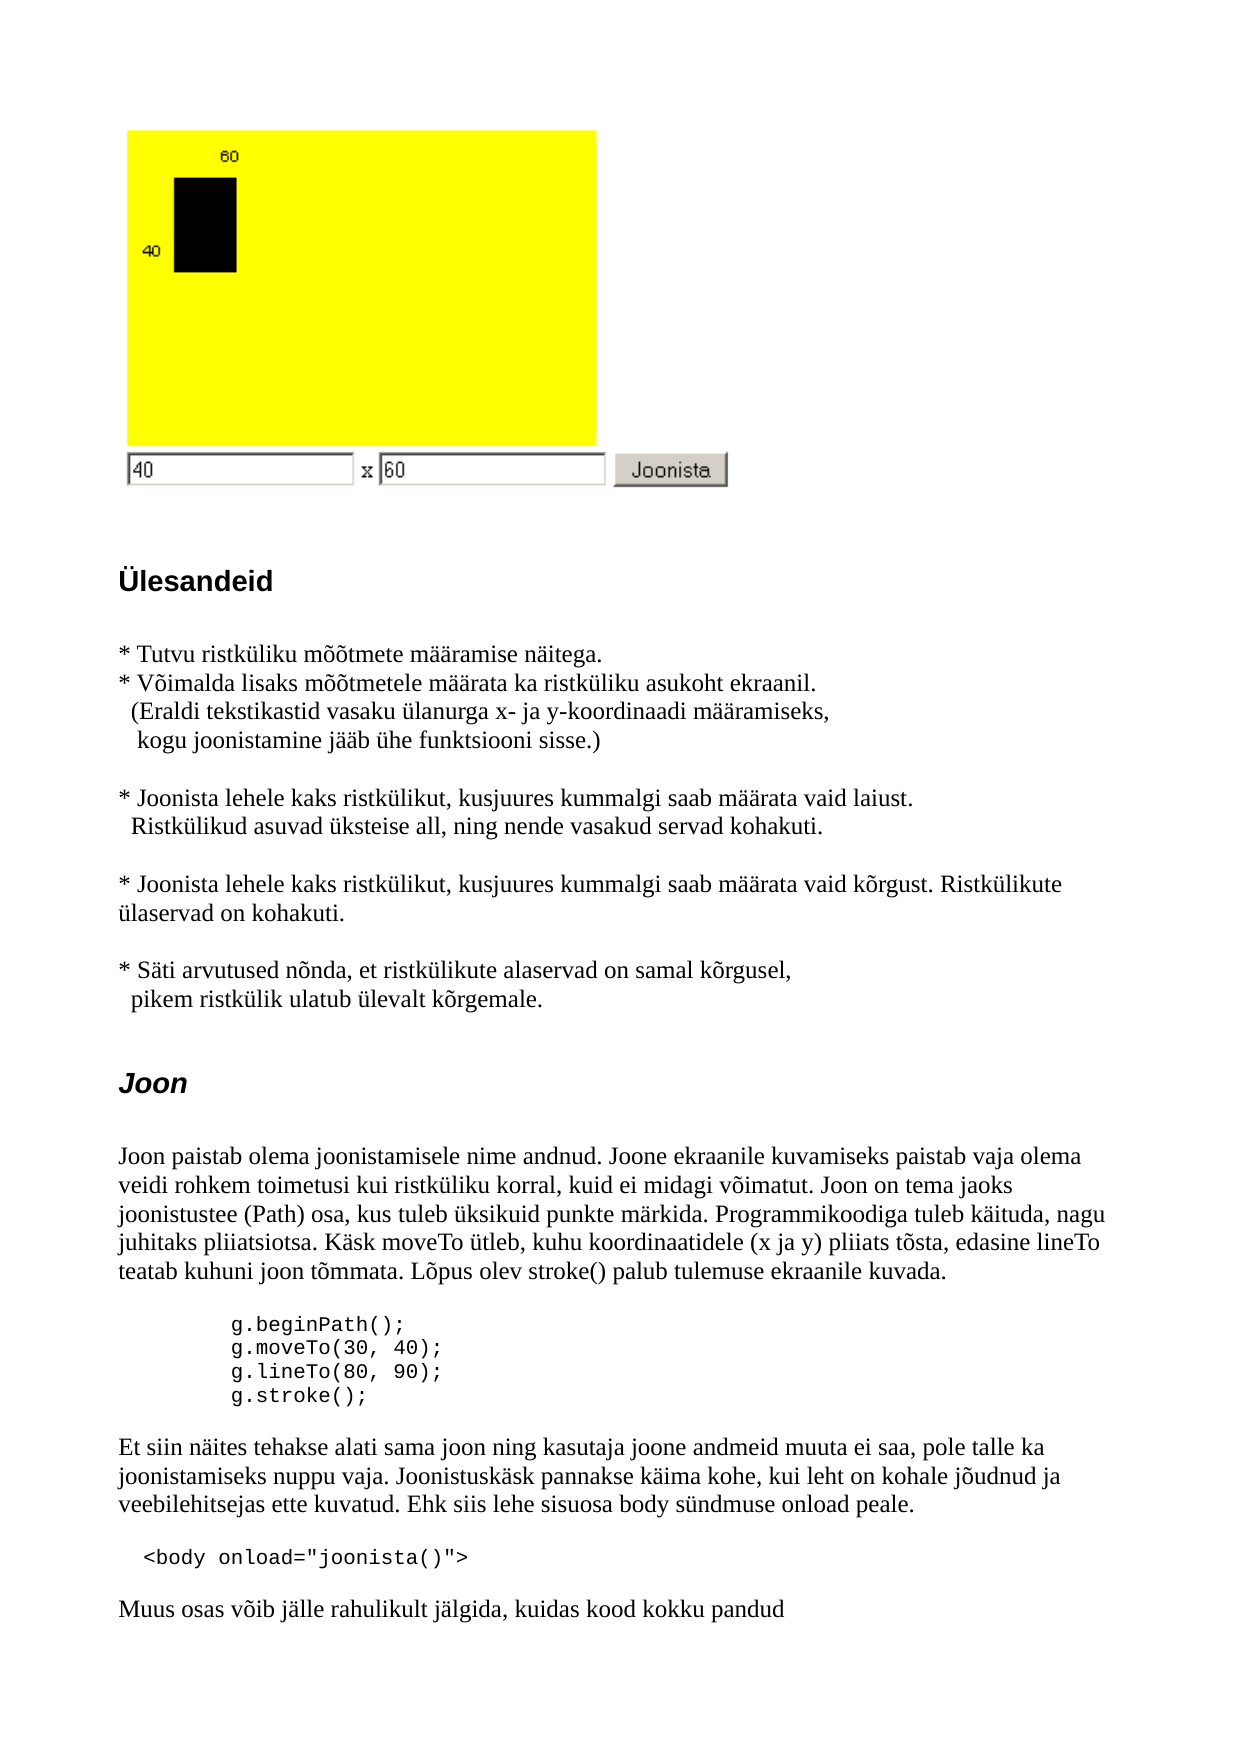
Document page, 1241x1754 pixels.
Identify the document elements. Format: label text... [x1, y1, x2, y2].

text Et siin näites tehakse alati sama joon ning kasutaja joone andmeid muuta ei saa, pole talle ka joonistamiseks nuppu vaja. Joonistuskäsk pannakse käima kohe, kui leht on kohale jõudnud ja veebilehitsejas ette kuvatud. Ehk siis lehe sisuosa body sündmuse onload peale. [118, 1432, 1122, 1518]
text * Tutvu ristküliku mõõtmete määramise näitega. [118, 639, 1122, 668]
text g.moveTo(30, 40); [118, 1337, 1122, 1361]
text g.lineTo(80, 90); [118, 1361, 1122, 1385]
text * Joonista lehele kaks ristkülikut, kusjuures kummalgi saab määrata vaid laiust. [118, 783, 1122, 811]
text * Säti arvutused nõnda, et ristkülikute alaservad on samal kõrgusel, [118, 955, 1122, 984]
text (Eraldi tekstikastid vasaku ülanurga x- ja y-koordinaadi määramiseks, [118, 696, 1122, 725]
text Joon paistab olema joonistamisele nime andnud. Joone ekraanile kuvamiseks paistab vaja olema veidi rohkem toimetusi kui ristküliku korral, kuid ei midagi võimatut. Joon on tema jaoks joonistustee (Path) osa, kus tuleb üksikuid punkte märkida. Programmikoodiga tuleb käituda, nagu juhitaks pliiatsiotsa. Käsk moveTo ütleb, kuhu koordinaatidele (x ja y) pliiats tõsta, edasine lineTo teatab kuhuni joon tõmmata. Lõpus olev stroke() palub tulemuse ekraanile kuvada. [118, 1141, 1122, 1285]
text g.stroke(); [118, 1385, 1122, 1408]
text <body onload="joonista()"> [118, 1547, 1122, 1571]
subtitle Joon [118, 1066, 1122, 1100]
text * Joonista lehele kaks ristkülikut, kusjuures kummalgi saab määrata vaid kõrgust. Ristkülikute ülaservad on kohakuti. [118, 869, 1122, 926]
text g.beginPath(); [118, 1314, 1122, 1337]
text * Võimalda lisaks mõõtmetele määrata ka ristküliku asukoht ekraanil. [118, 668, 1122, 696]
text Muus osas võib jälle rahulikult jälgida, kuidas kood kokku pandud [118, 1594, 1122, 1623]
text kogu joonistamine jääb ühe funktsiooni sisse.) [118, 725, 1122, 754]
text Ristkülikud asuvad üksteise all, ning nende vasakud servad kohakuti. [118, 811, 1122, 840]
text pikem ristkülik ulatub ülevalt kõrgemale. [118, 984, 1122, 1013]
subtitle Ülesandeid [118, 564, 1122, 598]
